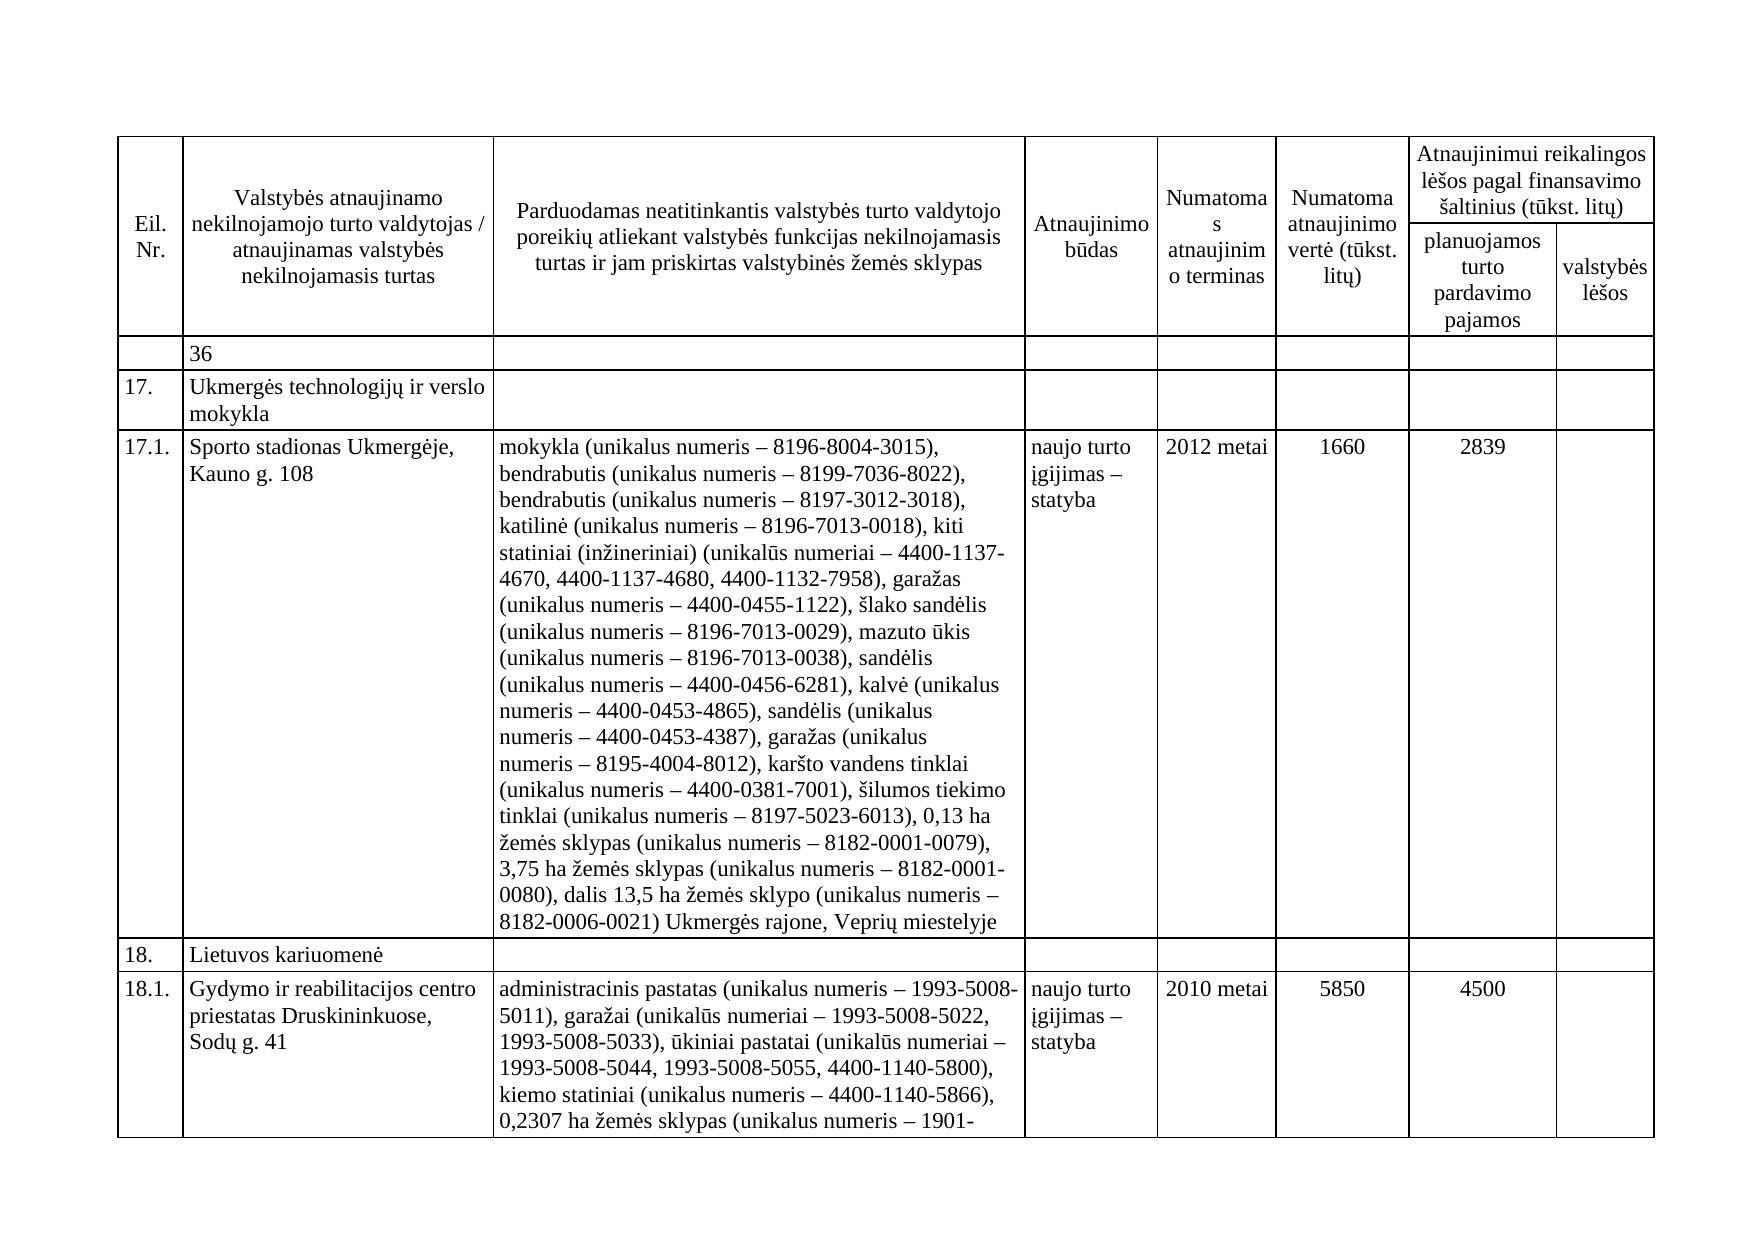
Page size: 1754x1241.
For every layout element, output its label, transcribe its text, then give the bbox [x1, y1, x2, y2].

table_cell [1557, 972, 1653, 1136]
table_cell 2012 metai [1158, 431, 1275, 937]
table_cell [1277, 337, 1408, 369]
table_header Numatomas atnaujinimo terminas [1158, 137, 1275, 335]
table_header Atnaujinimui reikalingos lėšos pagal finansavimo šaltinius (tūkst. litų) [1410, 137, 1653, 222]
table_cell [1158, 939, 1275, 971]
table_cell 18. [119, 939, 182, 971]
table_cell [1158, 337, 1275, 369]
table_cell [1026, 371, 1157, 429]
table_cell [1026, 337, 1157, 369]
table_cell [1557, 337, 1653, 369]
table_header Atnaujinimo būdas [1026, 137, 1157, 335]
table_cell 4500 [1410, 972, 1556, 1136]
table_cell [1158, 371, 1275, 429]
table_cell [1277, 939, 1408, 971]
table_cell [1026, 939, 1157, 971]
table_cell mokykla (unikalus numeris – 8196-8004-3015), bendrabutis (unikalus numeris – 8199-7036-8022), bendrabutis (unikalus numeris – 8197-3012-3018), katilinė (unikalus numeris – 8196-7013-0018), kiti statiniai (inžineriniai) (unikalūs numeriai – 4400-1137-4670, 4400-1137-4680, 4400-1132-7958), garažas (unikalus numeris – 4400-0455-1122), šlako sandėlis (unikalus numeris – 8196-7013-0029), mazuto ūkis (unikalus numeris – 8196-7013-0038), sandėlis (unikalus numeris – 4400-0456-6281), kalvė (unikalus numeris – 4400-0453-4865), sandėlis (unikalus numeris – 4400-0453-4387), garažas (unikalus numeris – 8195-4004-8012), karšto vandens tinklai (unikalus numeris – 4400-0381-7001), šilumos tiekimo tinklai (unikalus numeris – 8197-5023-6013), 0,13 ha žemės sklypas (unikalus numeris – 8182-0001-0079), 3,75 ha žemės sklypas (unikalus numeris – 8182-0001-0080), dalis 13,5 ha žemės sklypo (unikalus numeris – 8182-0006-0021) Ukmergės rajone, Veprių miestelyje [494, 431, 1024, 937]
table_header Numatoma atnaujinimo vertė (tūkst. litų) [1277, 137, 1408, 335]
table_cell [1410, 371, 1556, 429]
table_cell [1277, 371, 1408, 429]
table_cell [1557, 371, 1653, 429]
table_header Valstybės atnaujinamo nekilnojamojo turto valdytojas / atnaujinamas valstybės nekilnojamasis turtas [184, 137, 493, 335]
table_cell naujo turto įgijimas – statyba [1026, 431, 1157, 937]
table_cell valstybės lėšos [1557, 224, 1653, 335]
table_cell [119, 337, 182, 369]
table_cell 5850 [1277, 972, 1408, 1136]
table_header Eil. Nr. [119, 137, 182, 335]
table_cell Ukmergės technologijų ir verslo mokykla [184, 371, 493, 429]
table_cell 17. [119, 371, 182, 429]
table_header Parduodamas neatitinkantis valstybės turto valdytojo poreikių atliekant valstybės funkcijas nekilnojamasis turtas ir jam priskirtas valstybinės žemės sklypas [494, 137, 1024, 335]
table_cell planuojamos turto pardavimo pajamos [1410, 224, 1556, 335]
table_cell 2839 [1410, 431, 1556, 937]
table_cell administracinis pastatas (unikalus numeris – 1993-5008-5011), garažai (unikalūs numeriai – 1993-5008-5022, 1993-5008-5033), ūkiniai pastatai (unikalūs numeriai – 1993-5008-5044, 1993-5008-5055, 4400-1140-5800), kiemo statiniai (unikalus numeris – 4400-1140-5866), 0,2307 ha žemės sklypas (unikalus numeris – 1901- [494, 972, 1024, 1136]
table_cell 2010 metai [1158, 972, 1275, 1136]
table_cell [1410, 337, 1556, 369]
table_cell 18.1. [119, 972, 182, 1136]
table_cell [494, 337, 1024, 369]
table_cell 36 [184, 337, 493, 369]
table_cell [494, 371, 1024, 429]
table_cell naujo turto įgijimas – statyba [1026, 972, 1157, 1136]
table_cell Lietuvos kariuomenė [184, 939, 493, 971]
table_cell [494, 939, 1024, 971]
table_cell [1410, 939, 1556, 971]
table_cell Sporto stadionas Ukmergėje, Kauno g. 108 [184, 431, 493, 937]
table_cell 17.1. [119, 431, 182, 937]
table_cell [1557, 431, 1653, 937]
table_cell Gydymo ir reabilitacijos centro priestatas Druskininkuose, Sodų g. 41 [184, 972, 493, 1136]
table_cell [1557, 939, 1653, 971]
table_cell 1660 [1277, 431, 1408, 937]
